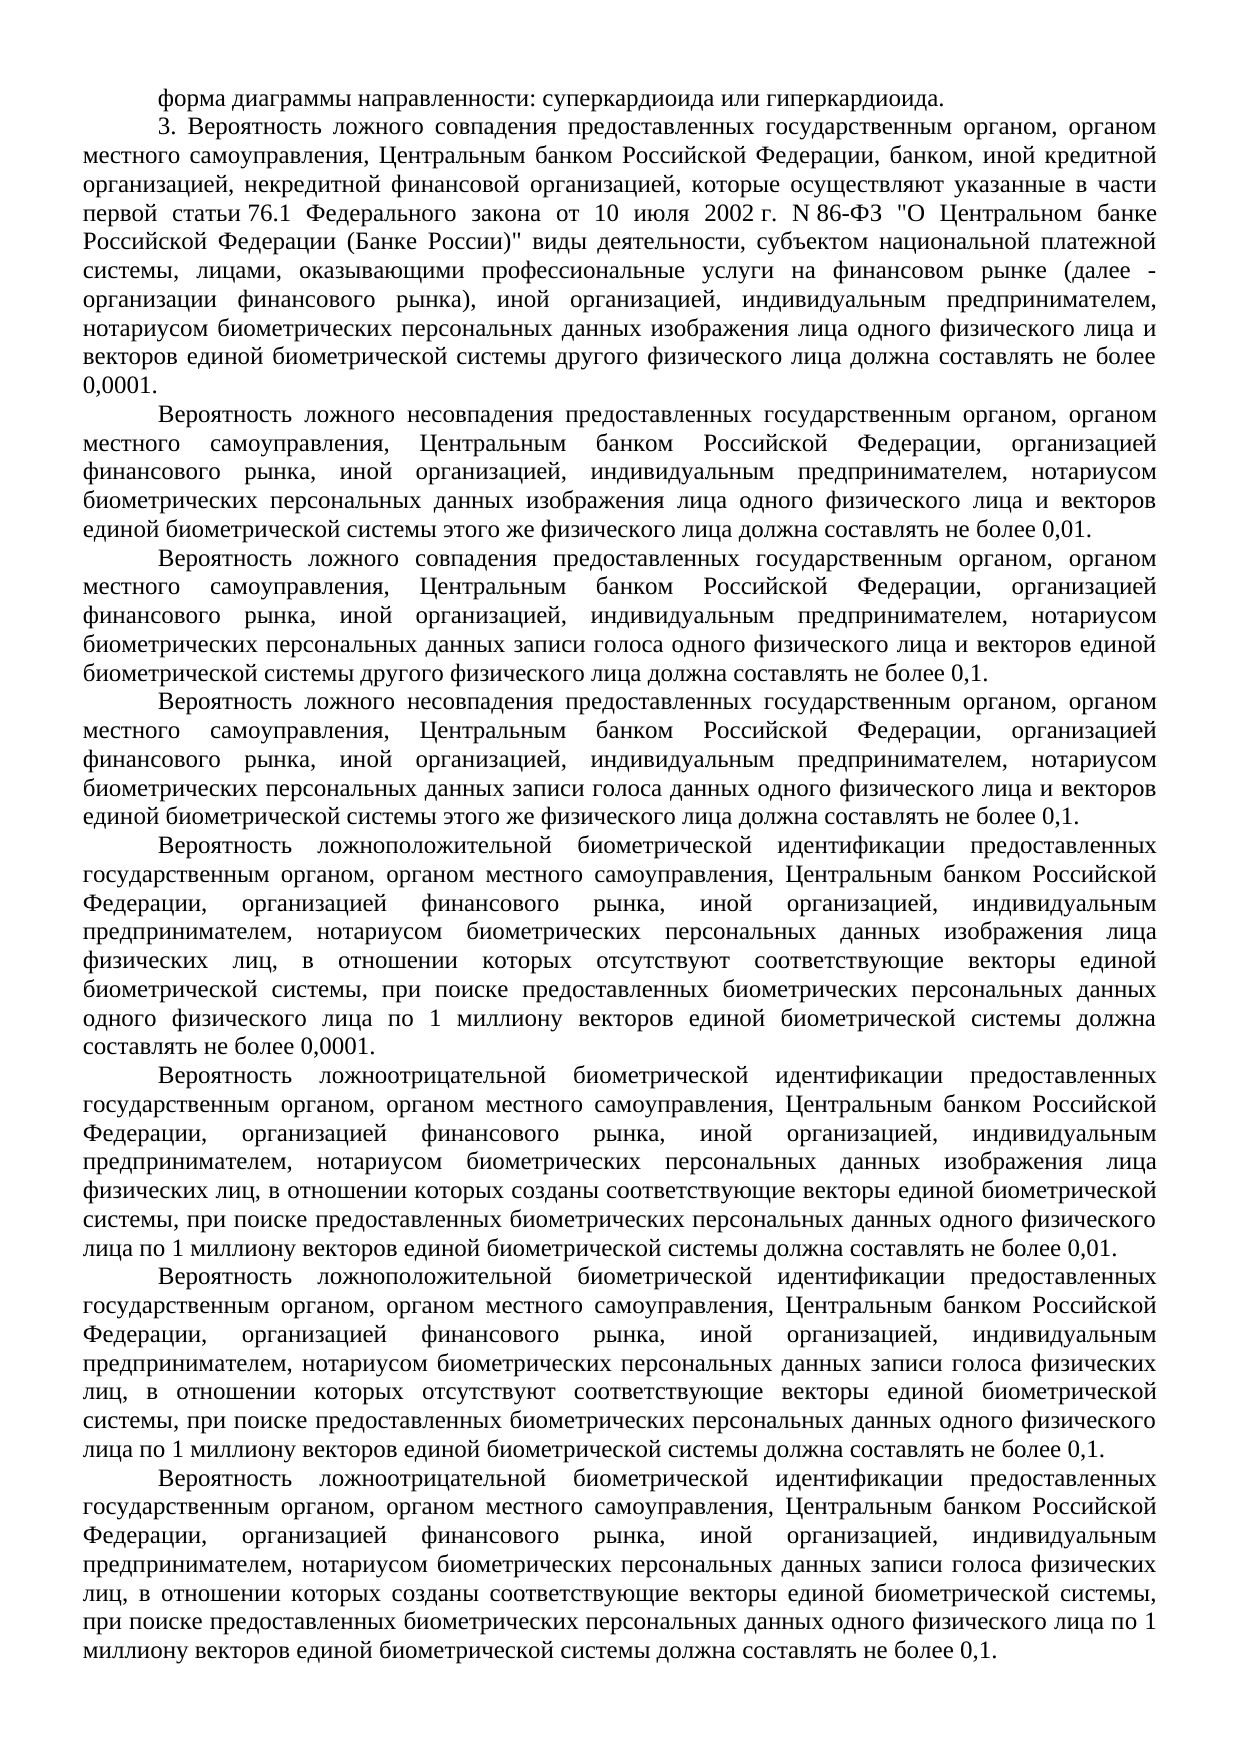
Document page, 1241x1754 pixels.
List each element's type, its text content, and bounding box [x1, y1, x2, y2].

text Вероятность ложного несовпадения предоставленных государственным органом, органом местного самоуправления, Центральным банком Российской Федерации, организацией финансового рынка, иной организацией, индивидуальным предпринимателем, нотариусом биометрических персональных данных изображения лица одного физического лица и векторов единой биометрической системы этого же физического лица должна составлять не более 0,01. [83, 399, 1157, 543]
text Вероятность ложного несовпадения предоставленных государственным органом, органом местного самоуправления, Центральным банком Российской Федерации, организацией финансового рынка, иной организацией, индивидуальным предпринимателем, нотариусом биометрических персональных данных записи голоса данных одного физического лица и векторов единой биометрической системы этого же физического лица должна составлять не более 0,1. [83, 686, 1157, 830]
text Вероятность ложного совпадения предоставленных государственным органом, органом местного самоуправления, Центральным банком Российской Федерации, организацией финансового рынка, иной организацией, индивидуальным предпринимателем, нотариусом биометрических персональных данных записи голоса одного физического лица и векторов единой биометрической системы другого физического лица должна составлять не более 0,1. [83, 543, 1157, 686]
text 3. Вероятность ложного совпадения предоставленных государственным органом, органом местного самоуправления, Центральным банком Российской Федерации, банком, иной кредитной организацией, некредитной финансовой организацией, которые осуществляют указанные в части первой статьи 76.1 Федерального закона от 10 июля 2002 г. N 86-ФЗ "О Центральном банке Российской Федерации (Банке России)" виды деятельности, субъектом национальной платежной системы, лицами, оказывающими профессиональные услуги на финансовом рынке (далее - организации финансового рынка), иной организацией, индивидуальным предпринимателем, нотариусом биометрических персональных данных изображения лица одного физического лица и векторов единой биометрической системы другого физического лица должна составлять не более 0,0001. [83, 111, 1157, 399]
text Вероятность ложноотрицательной биометрической идентификации предоставленных государственным органом, органом местного самоуправления, Центральным банком Российской Федерации, организацией финансового рынка, иной организацией, индивидуальным предпринимателем, нотариусом биометрических персональных данных записи голоса физических лиц, в отношении которых созданы соответствующие векторы единой биометрической системы, при поиске предоставленных биометрических персональных данных одного физического лица по 1 миллиону векторов единой биометрической системы должна составлять не более 0,1. [83, 1463, 1157, 1664]
text Вероятность ложноположительной биометрической идентификации предоставленных государственным органом, органом местного самоуправления, Центральным банком Российской Федерации, организацией финансового рынка, иной организацией, индивидуальным предпринимателем, нотариусом биометрических персональных данных изображения лица физических лиц, в отношении которых отсутствуют соответствующие векторы единой биометрической системы, при поиске предоставленных биометрических персональных данных одного физического лица по 1 миллиону векторов единой биометрической системы должна составлять не более 0,0001. [83, 830, 1157, 1060]
text Вероятность ложноотрицательной биометрической идентификации предоставленных государственным органом, органом местного самоуправления, Центральным банком Российской Федерации, организацией финансового рынка, иной организацией, индивидуальным предпринимателем, нотариусом биометрических персональных данных изображения лица физических лиц, в отношении которых созданы соответствующие векторы единой биометрической системы, при поиске предоставленных биометрических персональных данных одного физического лица по 1 миллиону векторов единой биометрической системы должна составлять не более 0,01. [83, 1060, 1157, 1261]
text Вероятность ложноположительной биометрической идентификации предоставленных государственным органом, органом местного самоуправления, Центральным банком Российской Федерации, организацией финансового рынка, иной организацией, индивидуальным предпринимателем, нотариусом биометрических персональных данных записи голоса физических лиц, в отношении которых отсутствуют соответствующие векторы единой биометрической системы, при поиске предоставленных биометрических персональных данных одного физического лица по 1 миллиону векторов единой биометрической системы должна составлять не более 0,1. [83, 1261, 1157, 1463]
text форма диаграммы направленности: суперкардиоида или гиперкардиоида. [83, 83, 1157, 111]
